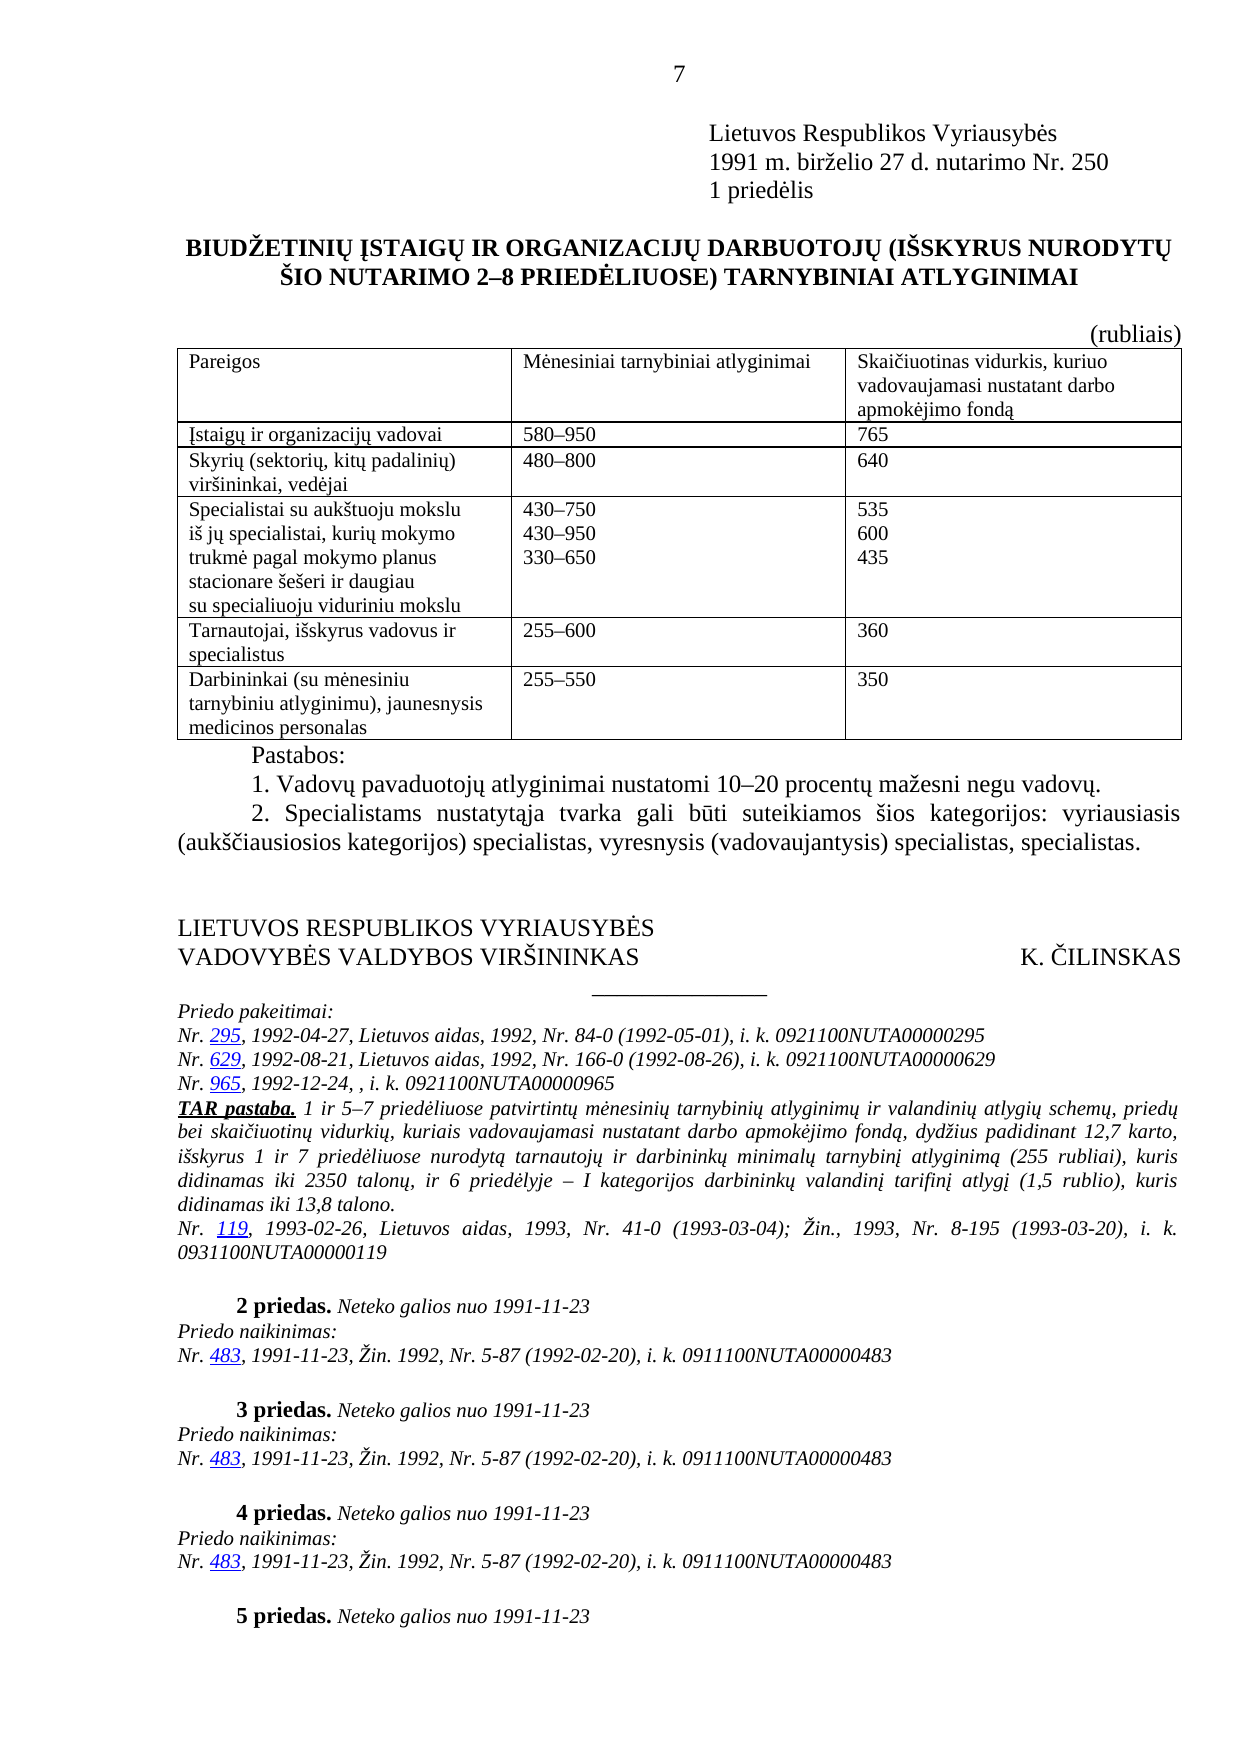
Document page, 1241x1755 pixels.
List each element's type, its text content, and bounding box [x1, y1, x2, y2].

text 1 priedėlis [177, 176, 1181, 204]
text VADOVYBĖS VALDYBOS VIRŠININKAS K. ČILINSKAS [177, 942, 1181, 970]
text Nr. 483, 1991-11-23, Žin. 1992, Nr. 5-87 (1992-02-20), i. k. 0911100NUTA00000483 [177, 1343, 1181, 1367]
table_cell 765 [846, 423, 1181, 446]
text Nr. 629, 1992-08-21, Lietuvos aidas, 1992, Nr. 166-0 (1992-08-26), i. k. 0921100NUTA00000629 [177, 1047, 1181, 1071]
text ______________ [177, 970, 1181, 999]
text Nr. 295, 1992-04-27, Lietuvos aidas, 1992, Nr. 84-0 (1992-05-01), i. k. 0921100NUTA00000295 [177, 1023, 1181, 1047]
table_cell Tarnautojai, išskyrus vadovus ir specialistus [178, 618, 511, 666]
table_cell Specialistai su aukštuoju mokslu iš jų specialistai, kurių mokymo trukmė pagal mokymo planus stacionare šešeri ir daugiau su specialiuoju viduriniu mokslu [178, 497, 511, 617]
table_cell 360 [846, 618, 1181, 666]
text 4 priedas. Neteko galios nuo 1991-11-23 [177, 1499, 1181, 1525]
text Nr. 483, 1991-11-23, Žin. 1992, Nr. 5-87 (1992-02-20), i. k. 0911100NUTA00000483 [177, 1549, 1181, 1573]
table_cell 255–600 [512, 618, 845, 666]
table_cell 430–750 430–950 330–650 [512, 497, 845, 617]
text TAR pastaba. 1 ir 5–7 priedėliuose patvirtintų mėnesinių tarnybinių atlyginimų ir valandinių atlygių schemų, priedų bei skaičiuotinų vidurkių, kuriais vadovaujamasi nustatant darbo apmokėjimo fondą, dydžius padidinant 12,7 karto, išskyrus 1 ir 7 priedėliuose nurodytą tarnautojų ir darbininkų minimalų tarnybinį atlyginimą (255 rubliai), kuris didinamas iki 2350 talonų, ir 6 priedėlyje – I kategorijos darbininkų valandinį tarifinį atlygį (1,5 rublio), kuris didinamas iki 13,8 talono. [177, 1095, 1181, 1216]
table_cell 350 [846, 667, 1181, 739]
text 3 priedas. Neteko galios nuo 1991-11-23 [177, 1396, 1181, 1422]
table_cell 480–800 [512, 448, 845, 496]
table_cell 640 [846, 448, 1181, 496]
table_cell 255–550 [512, 667, 845, 739]
table_cell 535 600 435 [846, 497, 1181, 617]
text LIETUVOS RESPUBLIKOS VYRIAUSYBĖS [177, 913, 1181, 942]
text 1. Vadovų pavaduotojų atlyginimai nustatomi 10–20 procentų mažesni negu vadovų. [177, 769, 1181, 798]
text Pastabos: [177, 740, 1181, 769]
text Nr. 119, 1993-02-26, Lietuvos aidas, 1993, Nr. 41-0 (1993-03-04); Žin., 1993, Nr. 8-195 (1993-03-20), i. k. 0931100NUTA00000119 [177, 1216, 1181, 1264]
table_cell Skyrių (sektorių, kitų padalinių) viršininkai, vedėjai [178, 448, 511, 496]
text (rubliais) [177, 319, 1181, 348]
text 1991 m. birželio 27 d. nutarimo Nr. 250 [177, 147, 1181, 176]
text 2. Specialistams nustatytąja tvarka gali būti suteikiamos šios kategorijos: vyriausiasis (aukščiausiosios kategorijos) specialistas, vyresnysis (vadovaujantysis) specialistas, specialistas. [177, 798, 1181, 855]
text 2 priedas. Neteko galios nuo 1991-11-23 [177, 1293, 1181, 1319]
text Biudžetinių įstaigų ir organizacijų darbuotojų (išskyrus nurodytų šio nutarimo 2–8 priedėliuose) tarnybiniai atlyginimai [177, 233, 1181, 291]
text Priedo pakeitimai: [177, 999, 1181, 1023]
table_header Mėnesiniai tarnybiniai atlyginimai [512, 349, 845, 421]
text Priedo naikinimas: [177, 1422, 1181, 1446]
table_cell Įstaigų ir organizacijų vadovai [178, 423, 511, 446]
text Priedo naikinimas: [177, 1525, 1181, 1549]
text 5 priedas. Neteko galios nuo 1991-11-23 [177, 1602, 1181, 1629]
table_cell 580–950 [512, 423, 845, 446]
text Lietuvos Respublikos Vyriausybės [709, 118, 1181, 147]
table_header Pareigos [178, 349, 511, 421]
text Nr. 965, 1992-12-24, , i. k. 0921100NUTA00000965 [177, 1071, 1181, 1095]
table_cell Darbininkai (su mėnesiniu tarnybiniu atlyginimu), jaunesnysis medicinos personalas [178, 667, 511, 739]
text Priedo naikinimas: [177, 1319, 1181, 1343]
table_header Skaičiuotinas vidurkis, kuriuo vadovaujamasi nustatant darbo apmokėjimo fondą [846, 349, 1181, 421]
text Nr. 483, 1991-11-23, Žin. 1992, Nr. 5-87 (1992-02-20), i. k. 0911100NUTA00000483 [177, 1446, 1181, 1470]
